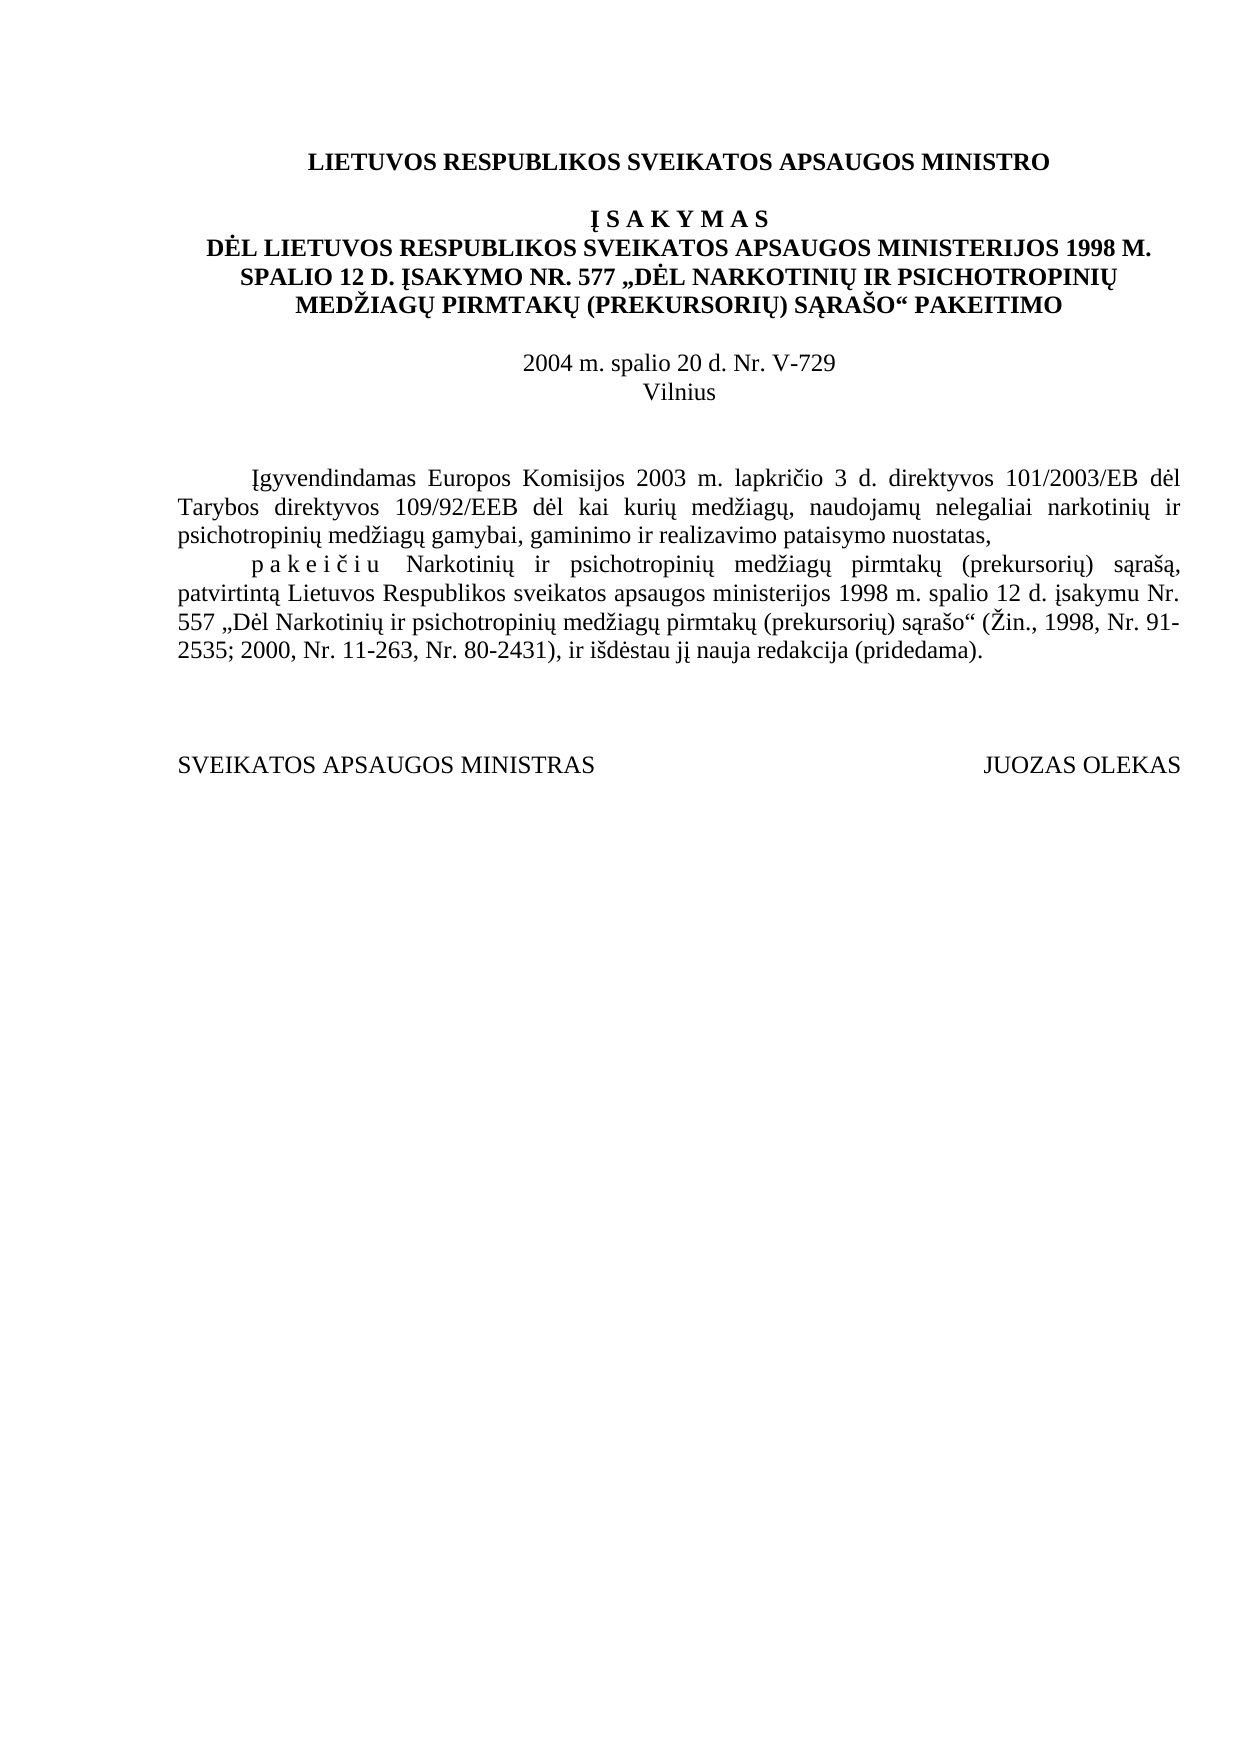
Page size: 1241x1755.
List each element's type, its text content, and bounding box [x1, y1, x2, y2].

text DĖL LIETUVOS RESPUBLIKOS SVEIKATOS APSAUGOS MINISTERIJOS 1998 M. SPALIO 12 D. ĮSAKYMO NR. 577 „DĖL NARKOTINIŲ IR PSICHOTROPINIŲ MEDŽIAGŲ PIRMTAKŲ (PREKURSORIŲ) SĄRAŠO“ PAKEITIMO [177, 233, 1181, 319]
text SVEIKATOS APSAUGOS MINISTRAS JUOZAS OLEKAS [177, 751, 1181, 779]
text Vilnius [177, 377, 1181, 406]
text Įgyvendindamas Europos Komisijos 2003 m. lapkričio 3 d. direktyvos 101/2003/EB dėl Tarybos direktyvos 109/92/EEB dėl kai kurių medžiagų, naudojamų nelegaliai narkotinių ir psichotropinių medžiagų gamybai, gaminimo ir realizavimo pataisymo nuostatas, [177, 463, 1181, 549]
text LIETUVOS RESPUBLIKOS SVEIKATOS APSAUGOS MINISTRO [177, 147, 1181, 176]
text 2004 m. spalio 20 d. Nr. V-729 [177, 348, 1181, 377]
text Į S A K Y M A S [177, 204, 1181, 233]
text pakeičiu Narkotinių ir psichotropinių medžiagų pirmtakų (prekursorių) sąrašą, patvirtintą Lietuvos Respublikos sveikatos apsaugos ministerijos 1998 m. spalio 12 d. įsakymu Nr. 557 „Dėl Narkotinių ir psichotropinių medžiagų pirmtakų (prekursorių) sąrašo“ (Žin., 1998, Nr. 91-2535; 2000, Nr. 11-263, Nr. 80-2431), ir išdėstau jį nauja redakcija (pridedama). [177, 549, 1181, 664]
